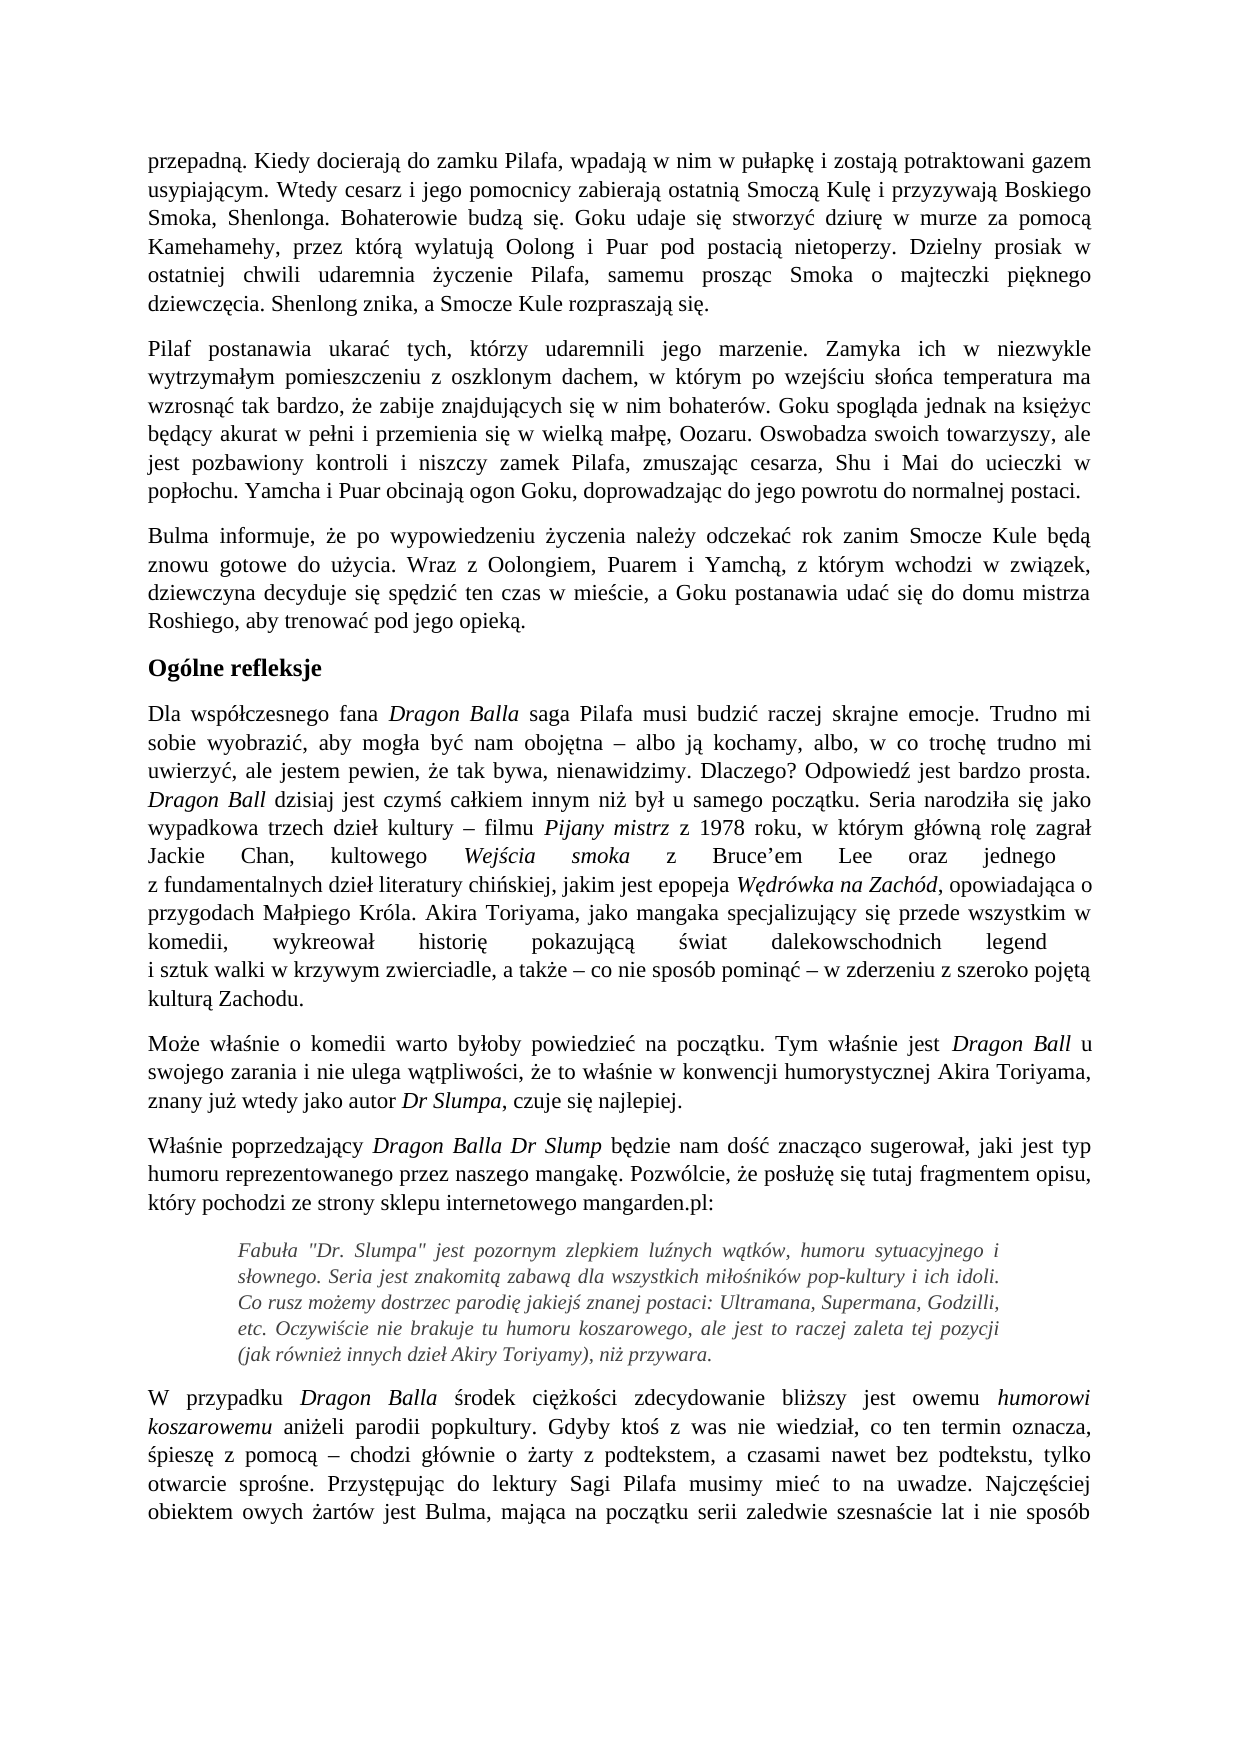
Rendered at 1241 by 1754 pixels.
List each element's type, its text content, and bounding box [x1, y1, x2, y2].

text Może właśnie o komedii warto byłoby powiedzieć na początku. Tym właśnie jest Dragon Ball u swojego zarania i nie ulega wątpliwości, że to właśnie w konwencji humorystycznej Akira Toriyama, znany już wtedy jako autor Dr Slumpa, czuje się najlepiej. [148, 1030, 1093, 1113]
text Ogólne refleksje [148, 653, 1093, 681]
text Fabuła "Dr. Slumpa" jest pozornym zlepkiem luźnych wątków, humoru sytuacyjnego i słownego. Seria jest znakomitą zabawą dla wszystkich miłośników pop-kultury i ich idoli. Co rusz możemy dostrzec parodię jakiejś znanej postaci: Ultramana, Supermana, Godzilli, etc. Oczywiście nie brakuje tu humoru koszarowego, ale jest to raczej zaleta tej pozycji (jak również innych dzieł Akiry Toriyamy), niż przywara. [238, 1238, 1003, 1366]
text Właśnie poprzedzający Dragon Balla Dr Slump będzie nam dość znacząco sugerował, jaki jest typ humoru reprezentowanego przez naszego mangakę. Pozwólcie, że posłużę się tutaj fragmentem opisu, który pochodzi ze strony sklepu internetowego mangarden.pl: [148, 1132, 1093, 1215]
text Pilaf postanawia ukarać tych, którzy udaremnili jego marzenie. Zamyka ich w niezwykle wytrzymałym pomieszczeniu z oszklonym dachem, w którym po wzejściu słońca temperatura ma wzrosnąć tak bardzo, że zabije znajdujących się w nim bohaterów. Goku spogląda jednak na księżyc będący akurat w pełni i przemienia się w wielką małpę, Oozaru. Oswobadza swoich towarzyszy, ale jest pozbawiony kontroli i niszczy zamek Pilafa, zmuszając cesarza, Shu i Mai do ucieczki w popłochu. Yamcha i Puar obcinają ogon Goku, doprowadzając do jego powrotu do normalnej postaci. [148, 335, 1093, 503]
text przepadną. Kiedy docierają do zamku Pilafa, wpadają w nim w pułapkę i zostają potraktowani gazem usypiającym. Wtedy cesarz i jego pomocnicy zabierają ostatnią Smoczą Kulę i przyzywają Boskiego Smoka, Shenlonga. Bohaterowie budzą się. Goku udaje się stworzyć dziurę w murze za pomocą Kamehamehy, przez którą wylatują Oolong i Puar pod postacią nietoperzy. Dzielny prosiak w ostatniej chwili udaremnia życzenie Pilafa, samemu prosząc Smoka o majteczki pięknego dziewczęcia. Shenlong znika, a Smocze Kule rozpraszają się. [148, 148, 1093, 316]
text Dla współczesnego fana Dragon Balla saga Pilafa musi budzić raczej skrajne emocje. Trudno mi sobie wyobrazić, aby mogła być nam obojętna – albo ją kochamy, albo, w co trochę trudno mi uwierzyć, ale jestem pewien, że tak bywa, nienawidzimy. Dlaczego? Odpowiedź jest bardzo prosta. Dragon Ball dzisiaj jest czymś całkiem innym niż był u samego początku. Seria narodziła się jako wypadkowa trzech dzieł kultury – filmu Pijany mistrz z 1978 roku, w którym główną rolę zagrał Jackie Chan, kultowego Wejścia smoka z Bruce’em Lee oraz jednego z fundamentalnych dzieł literatury chińskiej, jakim jest epopeja Wędrówka na Zachód, opowiadająca o przygodach Małpiego Króla. Akira Toriyama, jako mangaka specjalizujący się przede wszystkim w komedii, wykreował historię pokazującą świat dalekowschodnich legend i sztuk walki w krzywym zwierciadle, a także – co nie sposób pominąć – w zderzeniu z szeroko pojętą kulturą Zachodu. [148, 700, 1093, 1011]
text Bulma informuje, że po wypowiedzeniu życzenia należy odczekać rok zanim Smocze Kule będą znowu gotowe do użycia. Wraz z Oolongiem, Puarem i Yamchą, z którym wchodzi w związek, dziewczyna decyduje się spędzić ten czas w mieście, a Goku postanawia udać się do domu mistrza Roshiego, aby trenować pod jego opieką. [148, 522, 1093, 634]
text W przypadku Dragon Balla środek ciężkości zdecydowanie bliższy jest owemu humorowi koszarowemu aniżeli parodii popkultury. Gdyby ktoś z was nie wiedział, co ten termin oznacza, śpieszę z pomocą – chodzi głównie o żarty z podtekstem, a czasami nawet bez podtekstu, tylko otwarcie sprośne. Przystępując do lektury Sagi Pilafa musimy mieć to na uwadze. Najczęściej obiektem owych żartów jest Bulma, mająca na początku serii zaledwie szesnaście lat i nie sposób [148, 1384, 1093, 1524]
